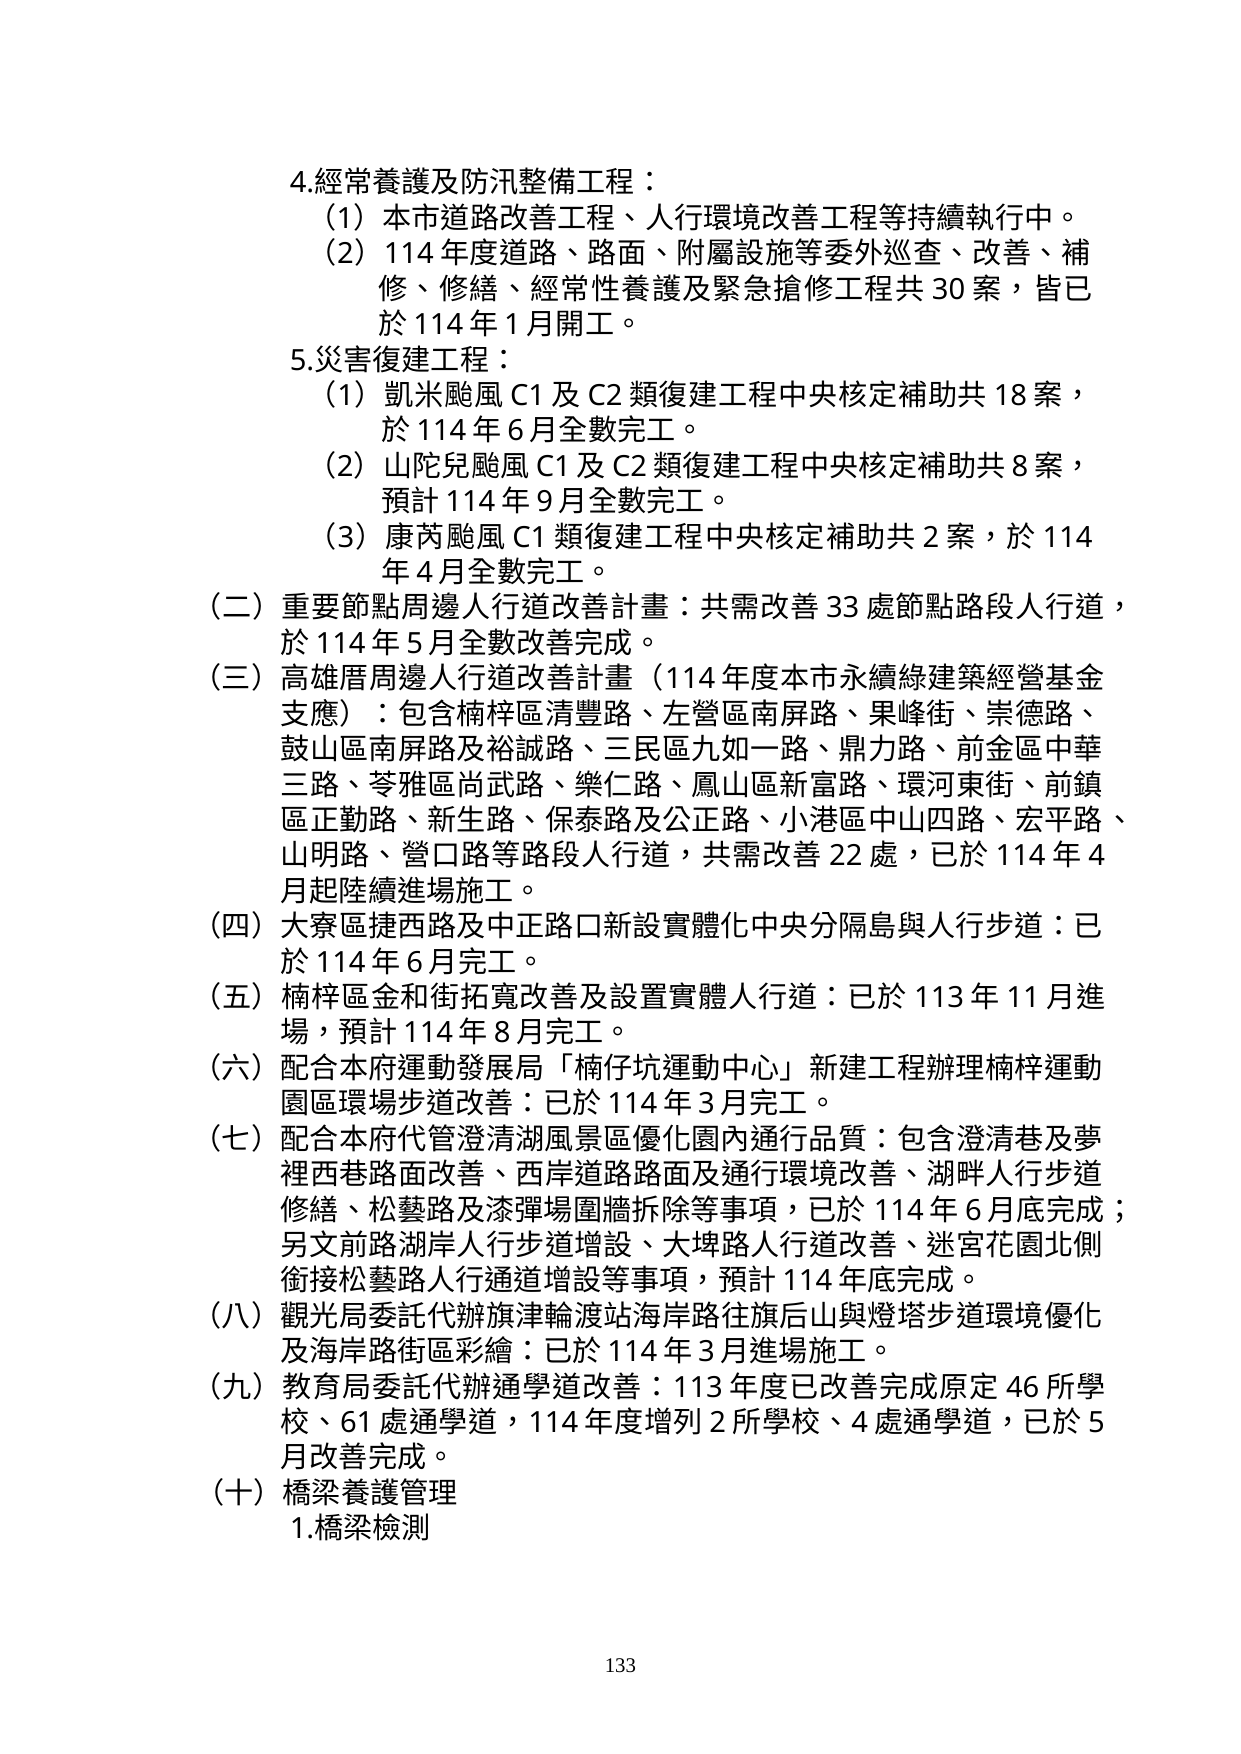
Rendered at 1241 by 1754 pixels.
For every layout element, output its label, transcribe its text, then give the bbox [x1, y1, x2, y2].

text （十）橋梁養護管理 [195, 1475, 1092, 1510]
text （九）教育局委託代辦通學道改善：113年度已改善完成原定46所學校、61處通學道，114年度增列2所學校、4處通學道，已於5月改善完成。 [192, 1369, 1105, 1475]
text （2）114年度道路、路面、附屬設施等委外巡查、改善、補修、修繕、經常性養護及緊急搶修工程共30案，皆已於114年1月開工。 [307, 235, 1092, 342]
text （1）本市道路改善工程、人行環境改善工程等持續執行中。 [307, 200, 1092, 235]
text （二）重要節點周邊人行道改善計畫：共需改善33處節點路段人行道，於114年5月全數改善完成。 [192, 589, 1105, 660]
text （四）大寮區捷西路及中正路口新設實體化中央分隔島與人行步道：已於114年6月完工。 [192, 908, 1105, 979]
text （六）配合本府運動發展局「楠仔坑運動中心」新建工程辦理楠梓運動園區環場步道改善：已於114年3月完工。 [192, 1050, 1105, 1121]
text （七）配合本府代管澄清湖風景區優化園內通行品質：包含澄清巷及夢裡西巷路面改善、西岸道路路面及通行環境改善、湖畔人行步道修繕、松藝路及漆彈場圍牆拆除等事項，已於114年6月底完成；另文前路湖岸人行步道增設、大埤路人行道改善、迷宮花園北側銜接松藝路人行通道增設等事項，預計114年底完成。 [192, 1121, 1105, 1298]
text （三）高雄厝周邊人行道改善計畫（114年度本市永續綠建築經營基金支應）：包含楠梓區清豐路、左營區南屏路、果峰街、崇德路、鼓山區南屏路及裕誠路、三民區九如一路、鼎力路、前金區中華三路、苓雅區尚武路、樂仁路、鳳山區新富路、環河東街、前鎮區正勤路、新生路、保泰路及公正路、小港區中山四路、宏平路、山明路、營口路等路段人行道，共需改善22處，已於114年4月起陸續進場施工。 [192, 660, 1105, 908]
text （2）山陀兒颱風C1及C2類復建工程中央核定補助共8案，預計114年9月全數完工。 [307, 448, 1092, 519]
text 4.經常養護及防汛整備工程： [289, 164, 1092, 200]
text （八）觀光局委託代辦旗津輪渡站海岸路往旗后山與燈塔步道環境優化及海岸路街區彩繪：已於114年3月進場施工。 [192, 1298, 1105, 1369]
text 5.災害復建工程： [289, 342, 1092, 377]
text （五）楠梓區金和街拓寬改善及設置實體人行道：已於113年11月進場，預計114年8月完工。 [192, 979, 1105, 1050]
text 1.橋梁檢測 [289, 1510, 1092, 1546]
text （3）康芮颱風C1類復建工程中央核定補助共2案，於114年4月全數完工。 [307, 519, 1092, 589]
text （1）凱米颱風C1及C2類復建工程中央核定補助共18案，於114年6月全數完工。 [307, 377, 1092, 448]
